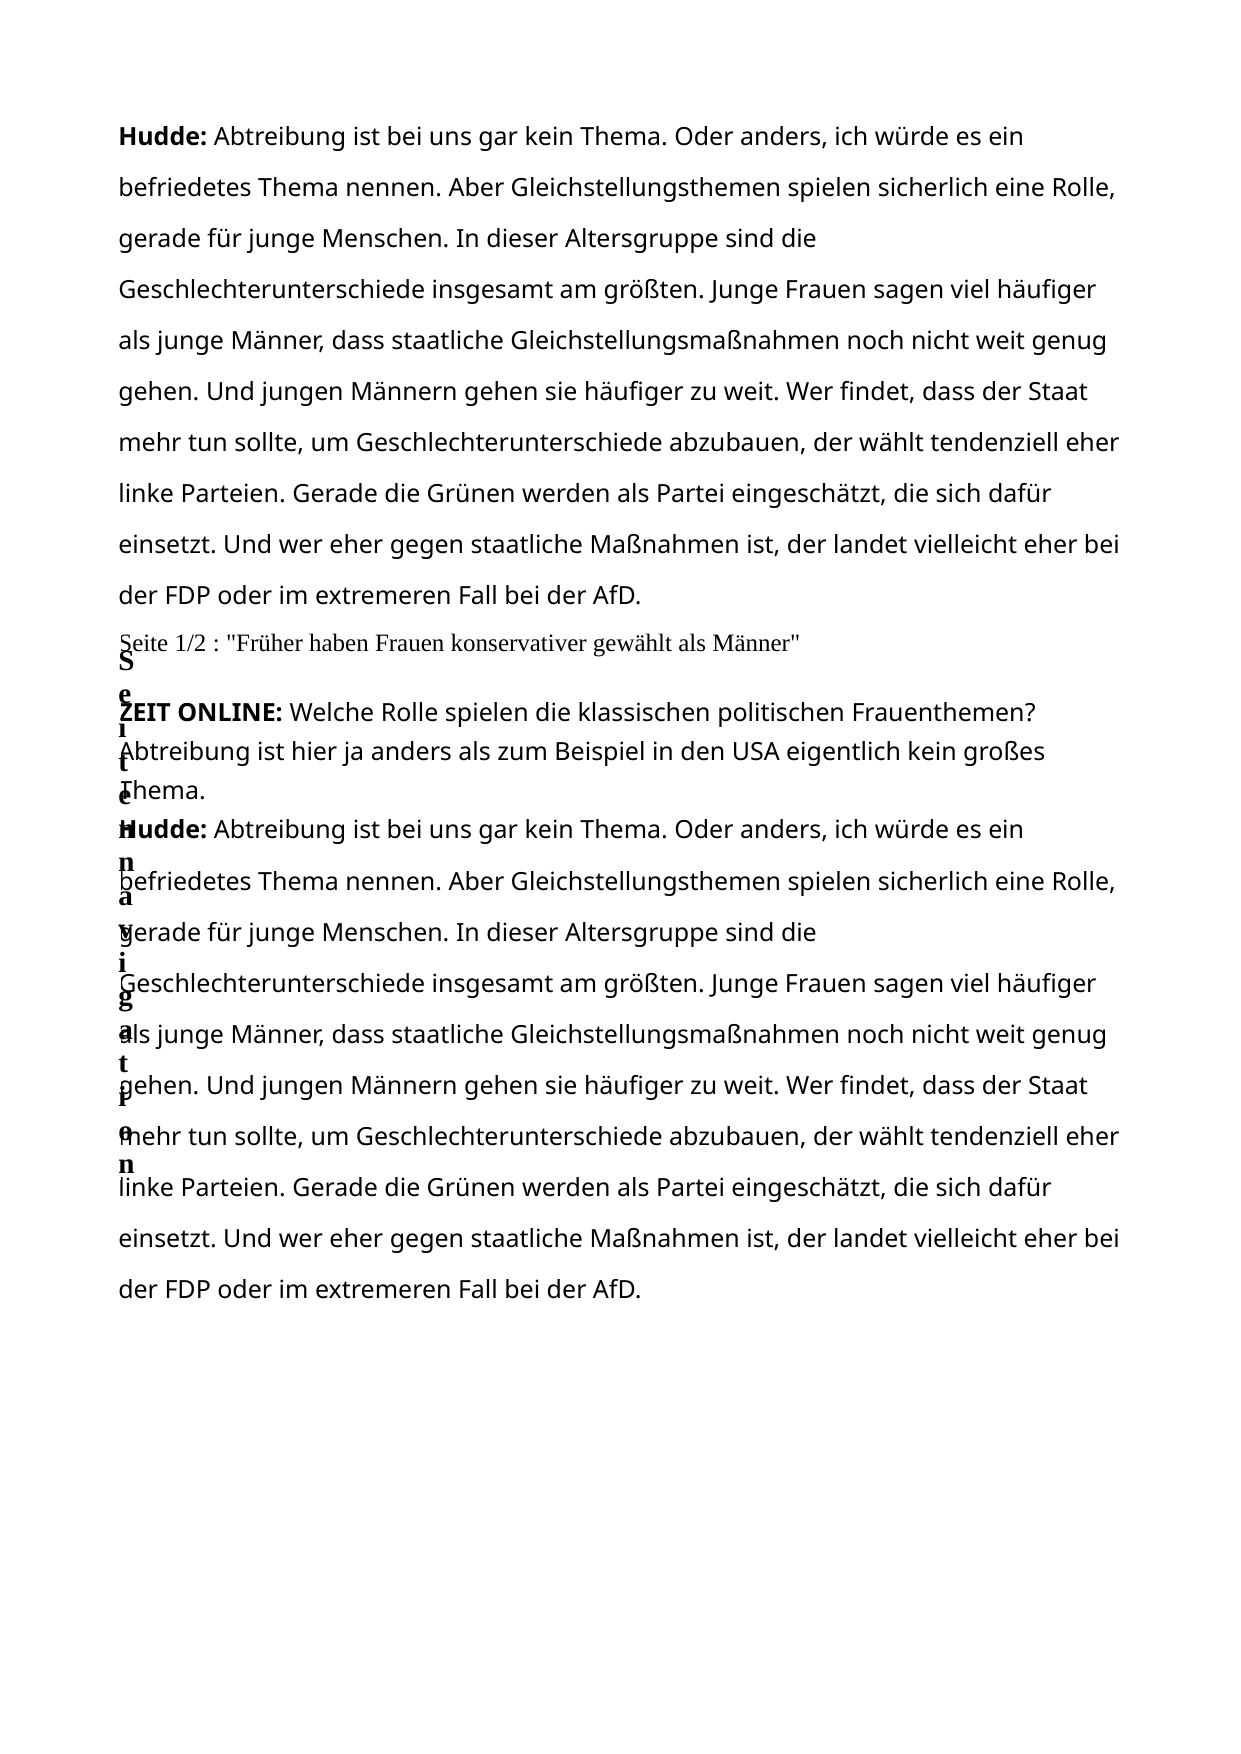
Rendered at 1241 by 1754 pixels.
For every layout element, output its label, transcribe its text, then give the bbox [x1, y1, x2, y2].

text ZEIT ONLINE: Welche Rolle spielen die klassischen politischen Frauenthemen? Abtreibung ist hier ja anders als zum Beispiel in den USA eigentlich kein großes Thema. [121, 694, 1122, 807]
text Hudde: Abtreibung ist bei uns gar kein Thema. Oder anders, ich würde es ein befriedetes Thema nennen. Aber Gleichstellungsthemen spielen sicherlich eine Rolle, gerade für junge Menschen. In dieser Altersgruppe sind die Geschlechterunterschiede insgesamt am größten. Junge Frauen sagen viel häufiger als junge Männer, dass staatliche Gleichstellungsmaßnahmen noch nicht weit genug gehen. Und jungen Männern gehen sie häufiger zu weit. Wer findet, dass der Staat mehr tun sollte, um Geschlechterunterschiede abzubauen, der wählt tendenziell eher linke Parteien. Gerade die Grünen werden als Partei eingeschätzt, die sich dafür einsetzt. Und wer eher gegen staatliche Maßnahmen ist, der landet vielleicht eher bei der FDP oder im extremeren Fall bei der AfD. [118, 118, 1122, 612]
text Seite 1/2 : "Früher haben Frauen konservativer gewählt als Männer" [118, 628, 1122, 657]
text Hudde: Abtreibung ist bei uns gar kein Thema. Oder anders, ich würde es ein befriedetes Thema nennen. Aber Gleichstellungsthemen spielen sicherlich eine Rolle, gerade für junge Menschen. In dieser Altersgruppe sind die Geschlechterunterschiede insgesamt am größten. Junge Frauen sagen viel häufiger als junge Männer, dass staatliche Gleichstellungsmaßnahmen noch nicht weit genug gehen. Und jungen Männern gehen sie häufiger zu weit. Wer findet, dass der Staat mehr tun sollte, um Geschlechterunterschiede abzubauen, der wählt tendenziell eher linke Parteien. Gerade die Grünen werden als Partei eingeschätzt, die sich dafür einsetzt. Und wer eher gegen staatliche Maßnahmen ist, der landet vielleicht eher bei der FDP oder im extremeren Fall bei der AfD. [118, 812, 1122, 1306]
